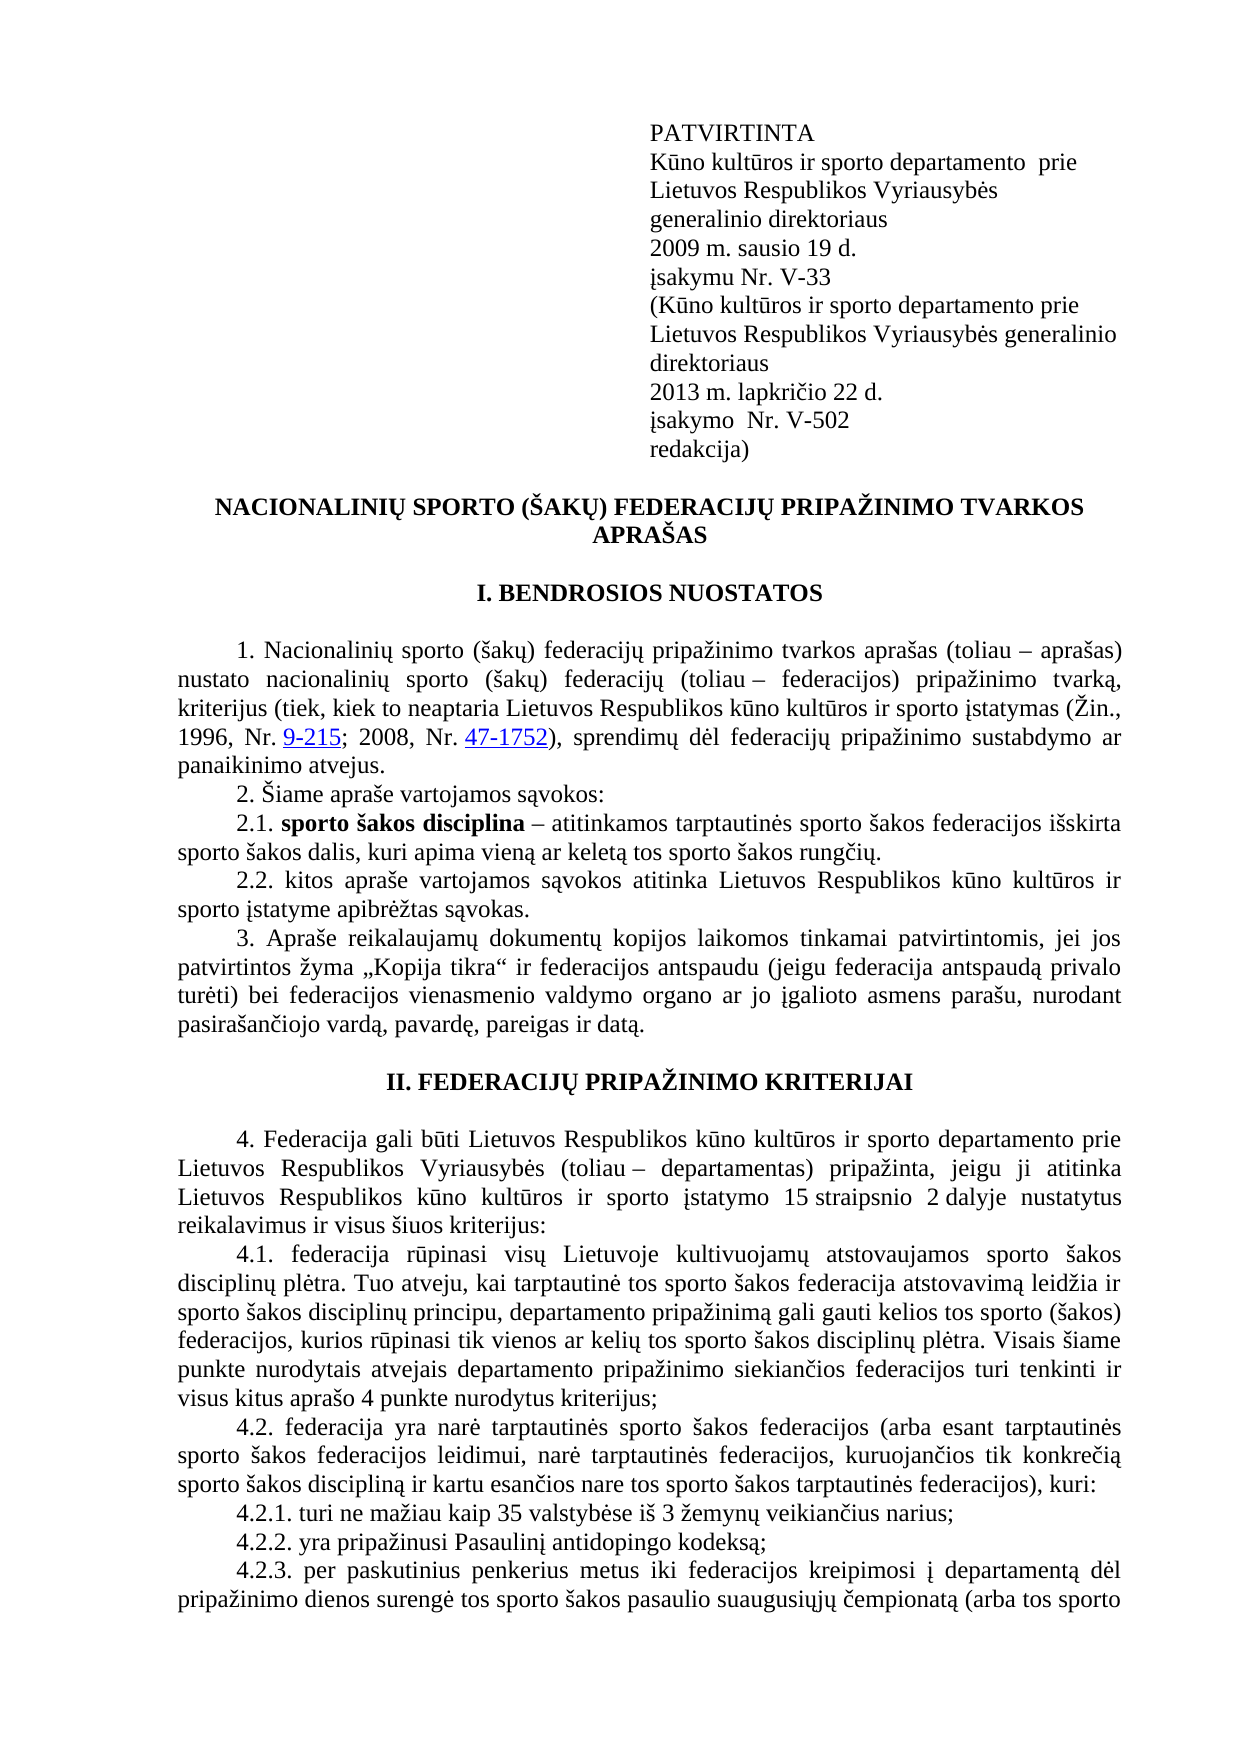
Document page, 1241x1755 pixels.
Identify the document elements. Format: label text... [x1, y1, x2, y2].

text 3. Apraše reikalaujamų dokumentų kopijos laikomos tinkamai patvirtintomis, jei jos patvirtintos žyma „Kopija tikra“ ir federacijos antspaudu (jeigu federacija antspaudą privalo turėti) bei federacijos vienasmenio valdymo organo ar jo įgalioto asmens parašu, nurodant pasirašančiojo vardą, pavardę, pareigas ir datą. [177, 923, 1122, 1038]
text 2013 m. lapkričio 22 d. [649, 377, 1122, 406]
text 4. Federacija gali būti Lietuvos Respublikos kūno kultūros ir sporto departamento prie Lietuvos Respublikos Vyriausybės (toliau – departamentas) pripažinta, jeigu ji atitinka Lietuvos Respublikos kūno kultūros ir sporto įstatymo 15 straipsnio 2 dalyje nustatytus reikalavimus ir visus šiuos kriterijus: [177, 1124, 1122, 1239]
text 2.1. sporto šakos disciplina – atitinkamos tarptautinės sporto šakos federacijos išskirta sporto šakos dalis, kuri apima vieną ar keletą tos sporto šakos rungčių. [177, 808, 1122, 866]
text 2009 m. sausio 19 d. [649, 233, 1122, 262]
text įsakymu Nr. V-33 [649, 262, 1122, 291]
text 4.2. federacija yra narė tarptautinės sporto šakos federacijos (arba esant tarptautinės sporto šakos federacijos leidimui, narė tarptautinės federacijos, kuruojančios tik konkrečią sporto šakos discipliną ir kartu esančios nare tos sporto šakos tarptautinės federacijos), kuri: [177, 1412, 1122, 1498]
text Kūno kultūros ir sporto departamento prie Lietuvos Respublikos Vyriausybės generalinio direktoriaus [649, 147, 1122, 233]
text redakcija) [649, 434, 1122, 463]
text 2.2. kitos apraše vartojamos sąvokos atitinka Lietuvos Respublikos kūno kultūros ir sporto įstatyme apibrėžtas sąvokas. [177, 866, 1122, 923]
text 4.2.1. turi ne mažiau kaip 35 valstybėse iš 3 žemynų veikiančius narius; [177, 1498, 1122, 1527]
text PATVIRTINTA [649, 118, 1122, 147]
text 4.2.2. yra pripažinusi Pasaulinį antidopingo kodeksą; [177, 1527, 1122, 1556]
text 4.2.3. per paskutinius penkerius metus iki federacijos kreipimosi į departamentą dėl pripažinimo dienos surengė tos sporto šakos pasaulio suaugusiųjų čempionatą (arba tos sporto [177, 1556, 1122, 1613]
text 4.1. federacija rūpinasi visų Lietuvoje kultivuojamų atstovaujamos sporto šakos disciplinų plėtra. Tuo atveju, kai tarptautinė tos sporto šakos federacija atstovavimą leidžia ir sporto šakos disciplinų principu, departamento pripažinimą gali gauti kelios tos sporto (šakos) federacijos, kurios rūpinasi tik vienos ar kelių tos sporto šakos disciplinų plėtra. Visais šiame punkte nurodytais atvejais departamento pripažinimo siekiančios federacijos turi tenkinti ir visus kitus aprašo 4 punkte nurodytus kriterijus; [177, 1239, 1122, 1412]
text įsakymo Nr. V-502 [649, 406, 1122, 434]
text 2. Šiame apraše vartojamos sąvokos: [177, 779, 1122, 808]
text NACIONALINIŲ SPORTO (ŠAKŲ) FEDERACIJŲ PRIPAŽINIMO TVARKOS APRAŠAS [177, 492, 1122, 549]
text I. BENDROSIOS NUOSTATOS [177, 578, 1122, 607]
text 1. Nacionalinių sporto (šakų) federacijų pripažinimo tvarkos aprašas (toliau – aprašas) nustato nacionalinių sporto (šakų) federacijų (toliau – federacijos) pripažinimo tvarką, kriterijus (tiek, kiek to neaptaria Lietuvos Respublikos kūno kultūros ir sporto įstatymas (Žin., 1996, Nr. 9-215; 2008, Nr. 47-1752), sprendimų dėl federacijų pripažinimo sustabdymo ar panaikinimo atvejus. [177, 636, 1122, 779]
text (Kūno kultūros ir sporto departamento prie Lietuvos Respublikos Vyriausybės generalinio direktoriaus [649, 291, 1122, 377]
text II. FEDERACIJŲ PRIPAŽINIMO kriterijai [177, 1067, 1122, 1096]
